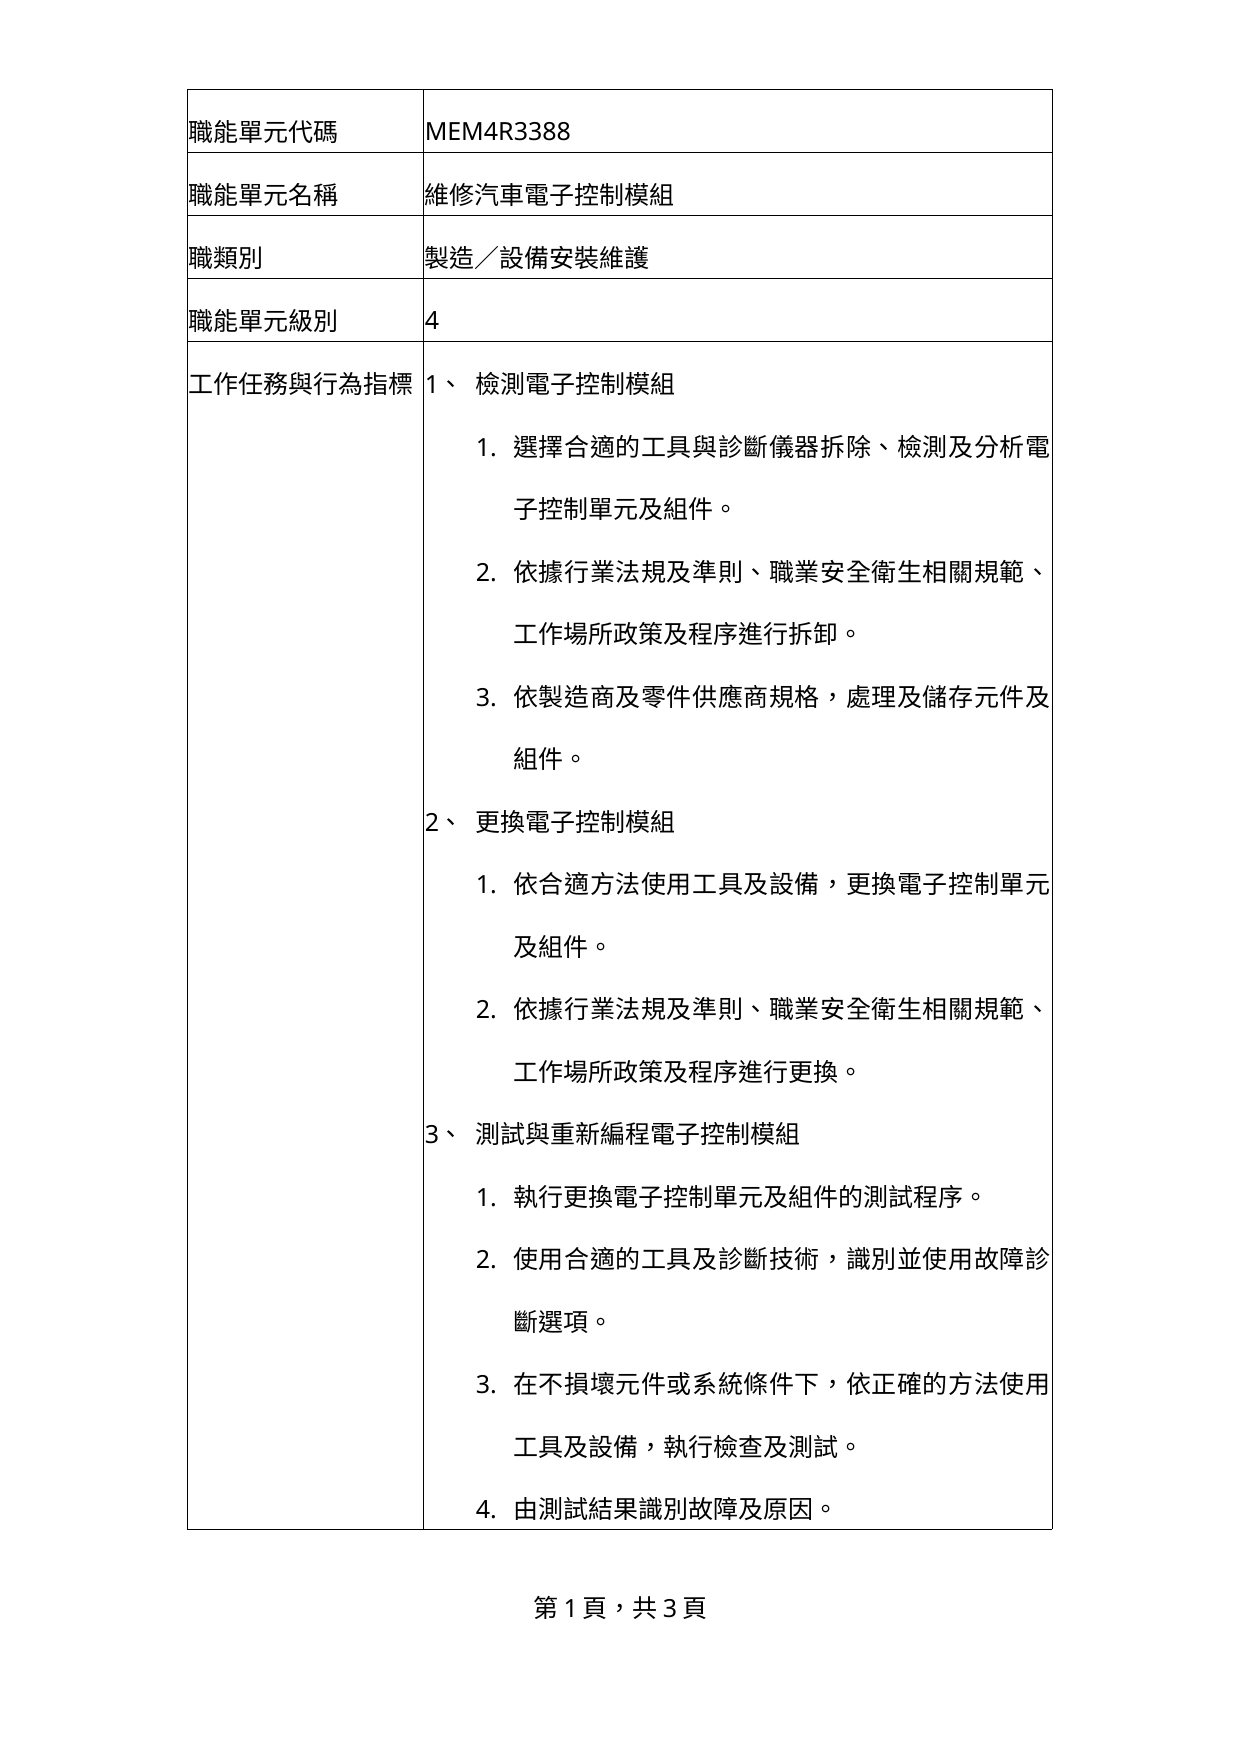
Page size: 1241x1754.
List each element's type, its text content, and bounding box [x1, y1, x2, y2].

table_cell 職類別 [188, 216, 423, 278]
table_cell 職能單元級別 [188, 279, 423, 341]
table_header MEM4R3388 [424, 90, 1052, 152]
table_cell 工作任務與行為指標 [188, 342, 423, 1529]
table_cell 4 [424, 279, 1052, 341]
table_cell 職能單元名稱 [188, 153, 423, 215]
table_header 職能單元代碼 [188, 90, 423, 152]
table_cell 製造／設備安裝維護 [424, 216, 1052, 278]
table_cell 檢測電子控制模組 選擇合適的工具與診斷儀器拆除、檢測及分析電子控制單元及組件。 依據行業法規及準則、職業安全衛生相關規範、工作場所政策及程序進行拆卸。 依製造商及零件供應商規格，處理及儲存元件及組件。 更換電子控制模組 依合適方法使用工具及設備，更換電子控制單元及組件。 依據行業法規及準則、職業安全衛生相關規範、工作場所政策及程序進行更換。 測試與重新編程電子控制模組 執行更換電子控制單元及組件的測試程序。 使用合適的工具及診斷技術，識別並使用故障診斷選項。 在不損壞元件或系統條件下，依正確的方法使用工具及設備，執行檢查及測試。 由測試結果識別故障及原因。 依工作流程，回報診斷結果，包含維修或調整建議。 分析重新編程選項並選用最合適的項目。 依工作流程及製造商和零件供應商規格，執行部件更換及程序編程。 執行維修後測試，並依工作流程及相關法規記錄結果。 [424, 342, 1052, 1529]
table_cell 維修汽車電子控制模組 [424, 153, 1052, 215]
